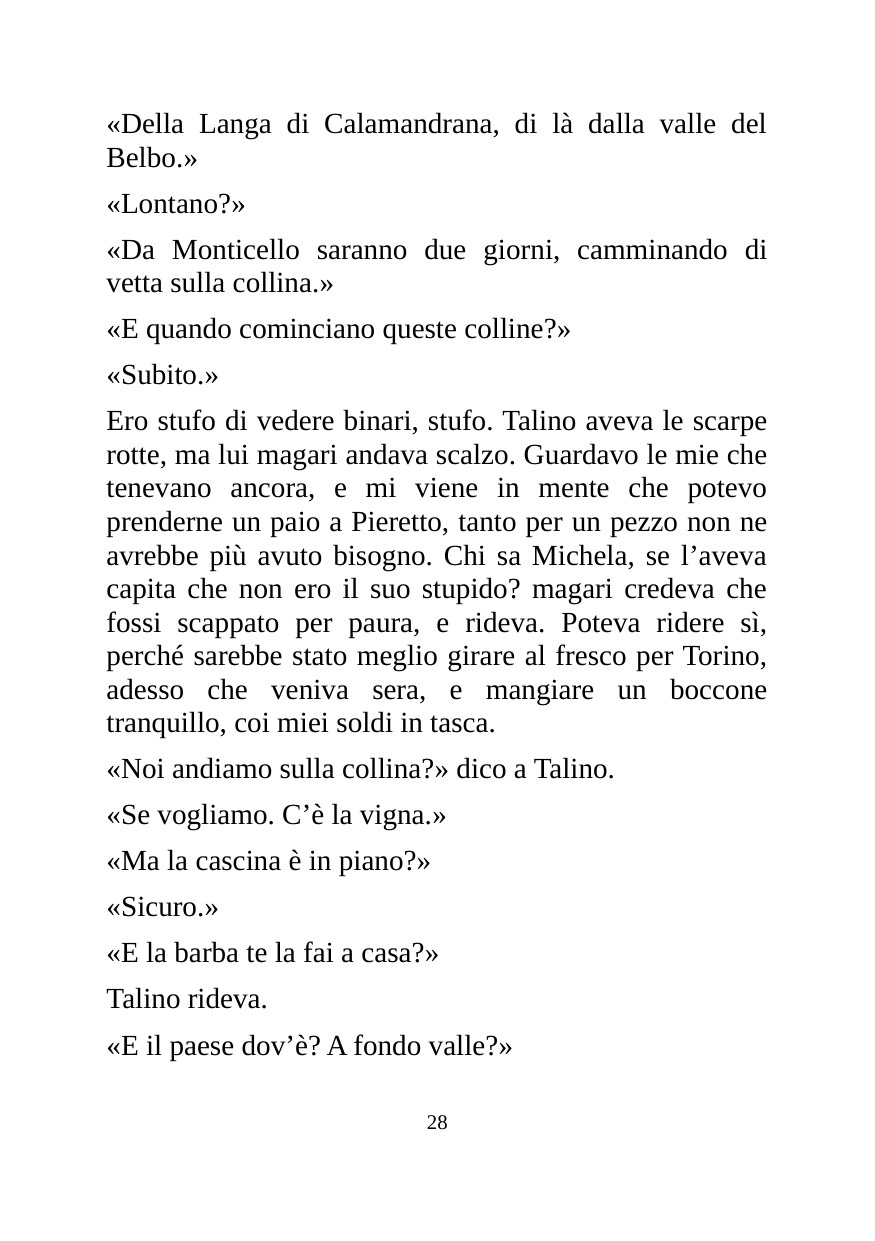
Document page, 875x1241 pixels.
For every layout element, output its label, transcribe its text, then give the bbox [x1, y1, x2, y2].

text «E la barba te la fai a casa?» [106, 936, 768, 969]
text «Noi andiamo sulla collina?» dico a Talino. [106, 751, 768, 785]
text «Se vogliamo. C’è la vigna.» [106, 797, 768, 831]
text «Lontano?» [106, 186, 768, 219]
text «Ma la cascina è in piano?» [106, 843, 768, 877]
text Talino rideva. [106, 982, 768, 1015]
text Ero stufo di vedere binari, stufo. Talino aveva le scarpe rotte, ma lui magari andava scalzo. Guardavo le mie che tenevano ancora, e mi viene in mente che potevo prenderne un paio a Pieretto, tanto per un pezzo non ne avrebbe più avuto bisogno. Chi sa Michela, se l’aveva capita che non ero il suo stupido? magari credeva che fossi scappato per paura, e rideva. Poteva ridere sì, perché sarebbe stato meglio girare al fresco per Torino, adesso che veniva sera, e mangiare un boccone tranquillo, coi miei soldi in tasca. [106, 403, 768, 739]
text «Sicuro.» [106, 889, 768, 923]
text «Della Langa di Calamandrana, di là dalla valle del Belbo.» [106, 106, 768, 173]
text «Subito.» [106, 357, 768, 391]
text «E il paese dov’è? A fondo valle?» [106, 1028, 768, 1061]
text «Da Monticello saranno due giorni, camminando di vetta sulla collina.» [106, 232, 768, 299]
text «E quando cominciano queste colline?» [106, 311, 768, 345]
